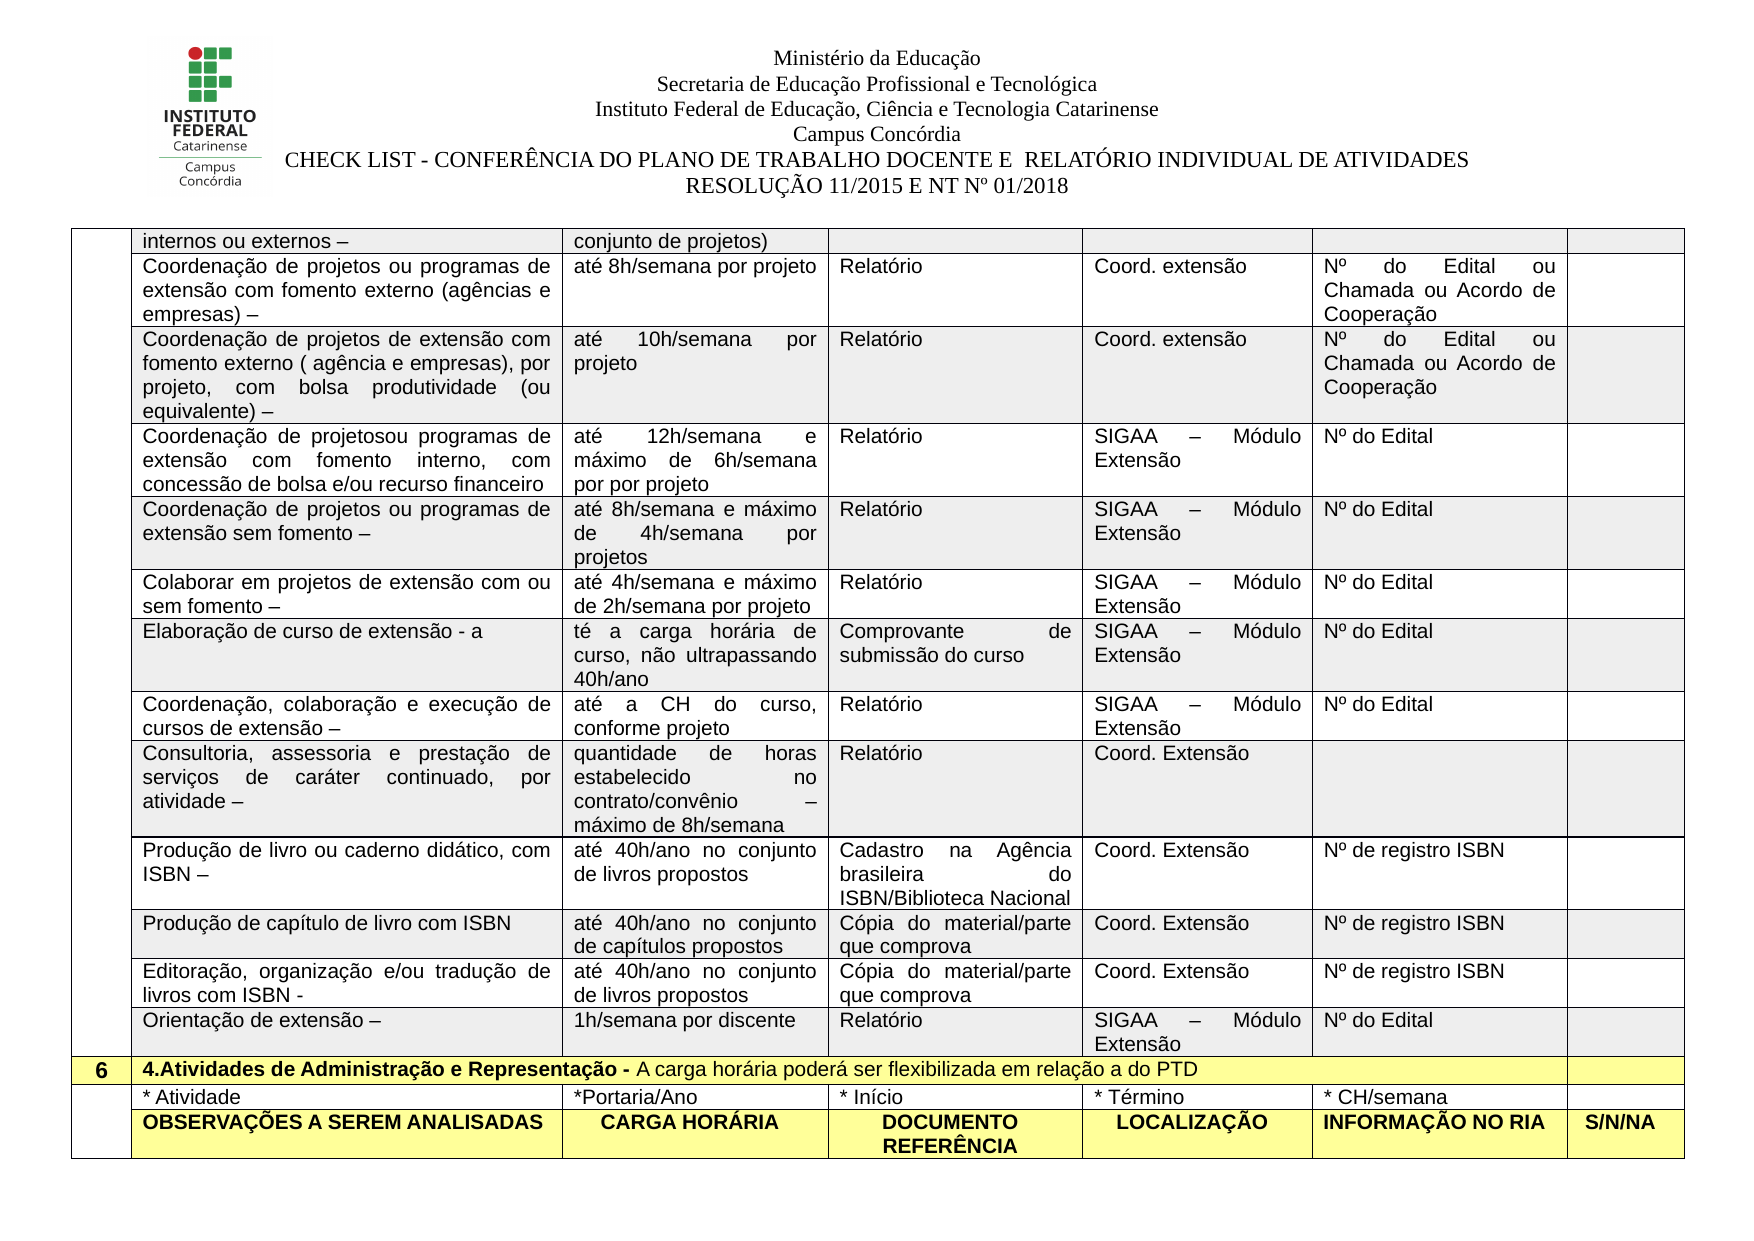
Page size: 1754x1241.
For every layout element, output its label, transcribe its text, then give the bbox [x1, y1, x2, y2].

table_cell [1568, 1085, 1684, 1109]
table_cell Cópia do material/parte que comprova [829, 910, 1082, 958]
table_cell [1313, 229, 1567, 253]
table_cell OBSERVAÇÕES A SEREM ANALISADAS [132, 1110, 562, 1158]
table_cell Coord. extensão [1083, 254, 1312, 326]
table_cell SIGAA – Módulo Extensão [1083, 692, 1312, 739]
table_cell 1h/semana por discente [563, 1008, 828, 1056]
table_cell SIGAA – Módulo Extensão [1083, 619, 1312, 691]
table_cell [1568, 838, 1684, 909]
table_cell [1313, 741, 1567, 836]
table_cell INFORMAÇÃO NO RIA [1313, 1110, 1567, 1158]
table_cell Nº de registro ISBN [1313, 838, 1567, 909]
table_cell [1568, 692, 1684, 739]
table_cell DOCUMENTO REFERÊNCIA [829, 1110, 1082, 1158]
table_cell [1083, 229, 1312, 253]
table_cell [1568, 254, 1684, 326]
table_cell Coord. Extensão [1083, 910, 1312, 958]
table_cell [829, 229, 1082, 253]
table_cell * Início [829, 1085, 1082, 1109]
table_cell até a CH do curso, conforme projeto [563, 692, 828, 739]
table_cell Relatório [829, 327, 1082, 423]
table_cell Coordenação, colaboração e execução de cursos de extensão – [132, 692, 562, 739]
table_cell Relatório [829, 424, 1082, 496]
table_cell até 10h/semana por projeto [563, 327, 828, 423]
table_cell até 40h/ano no conjunto de capítulos propostos [563, 910, 828, 958]
table_cell até 8h/semana e máximo de 4h/semana por projetos [563, 497, 828, 569]
table_cell [1568, 327, 1684, 423]
table_cell Relatório [829, 570, 1082, 618]
table_cell até 4h/semana e máximo de 2h/semana por projeto [563, 570, 828, 618]
table_cell [1568, 619, 1684, 691]
table_cell Produção de capítulo de livro com ISBN [132, 910, 562, 958]
table_cell [1568, 741, 1684, 836]
table_cell LOCALIZAÇÃO [1083, 1110, 1312, 1158]
table_cell Cópia do material/parte que comprova [829, 959, 1082, 1007]
table_cell [1568, 497, 1684, 569]
table_cell conjunto de projetos) [563, 229, 828, 253]
table_cell Coord. Extensão [1083, 959, 1312, 1007]
table_cell Nº de registro ISBN [1313, 959, 1567, 1007]
table_cell [1568, 424, 1684, 496]
table_cell Coord. Extensão [1083, 838, 1312, 909]
table_cell S/N/NA [1568, 1110, 1684, 1158]
table_cell Relatório [829, 497, 1082, 569]
picture [146, 36, 274, 197]
table_cell SIGAA – Módulo Extensão [1083, 570, 1312, 618]
table_cell Coordenação de projetos ou programas de extensão com fomento externo (agências e empresas) – [132, 254, 562, 326]
table_cell Nº do Edital [1313, 570, 1567, 618]
table_cell Editoração, organização e/ou tradução de livros com ISBN - [132, 959, 562, 1007]
table_cell Relatório [829, 1008, 1082, 1056]
table_cell [1568, 910, 1684, 958]
table_cell * Término [1083, 1085, 1312, 1109]
table_cell SIGAA – Módulo Extensão [1083, 424, 1312, 496]
table_cell Colaborar em projetos de extensão com ou sem fomento – [132, 570, 562, 618]
table_cell Nº do Edital ou Chamada ou Acordo de Cooperação [1313, 254, 1567, 326]
table_cell Nº de registro ISBN [1313, 910, 1567, 958]
table_cell Relatório [829, 254, 1082, 326]
table_cell Nº do Edital [1313, 619, 1567, 691]
table_cell *Portaria/Ano [563, 1085, 828, 1109]
table_cell [1568, 570, 1684, 618]
table_cell Relatório [829, 692, 1082, 739]
table_cell Nº do Edital ou Chamada ou Acordo de Cooperação [1313, 327, 1567, 423]
table_cell SIGAA – Módulo Extensão [1083, 497, 1312, 569]
table_cell até 40h/ano no conjunto de livros propostos [563, 959, 828, 1007]
table_cell Nº do Edital [1313, 497, 1567, 569]
table_cell Coordenação de projetos ou programas de extensão sem fomento – [132, 497, 562, 569]
table_cell [1568, 1057, 1684, 1084]
table_cell Comprovante de submissão do curso [829, 619, 1082, 691]
table_cell [1568, 1008, 1684, 1056]
table_cell CARGA HORÁRIA [563, 1110, 828, 1158]
table_cell [1568, 229, 1684, 253]
table_cell internos ou externos – [132, 229, 562, 253]
table_cell té a carga horária de curso, não ultrapassando 40h/ano [563, 619, 828, 691]
table_cell até 40h/ano no conjunto de livros propostos [563, 838, 828, 909]
table_cell até 12h/semana e máximo de 6h/semana por por projeto [563, 424, 828, 496]
table_cell Coord. Extensão [1083, 741, 1312, 836]
table_cell Coordenação de projetosou programas de extensão com fomento interno, com concessão de bolsa e/ou recurso financeiro [132, 424, 562, 496]
table_cell [72, 229, 131, 1056]
table_cell * Atividade [132, 1085, 562, 1109]
table_cell quantidade de horas estabelecido no contrato/convênio – máximo de 8h/semana [563, 741, 828, 836]
table_cell * CH/semana [1313, 1085, 1567, 1109]
table_cell Nº do Edital [1313, 1008, 1567, 1056]
table_cell Relatório [829, 741, 1082, 836]
table_cell Elaboração de curso de extensão - a [132, 619, 562, 691]
table_cell Cadastro na Agência brasileira do ISBN/Biblioteca Nacional [829, 838, 1082, 909]
table_cell até 8h/semana por projeto [563, 254, 828, 326]
table_cell Nº do Edital [1313, 424, 1567, 496]
table_cell [1568, 959, 1684, 1007]
table_cell Orientação de extensão – [132, 1008, 562, 1056]
table_cell Coordenação de projetos de extensão com fomento externo ( agência e empresas), por projeto, com bolsa produtividade (ou equivalente) – [132, 327, 562, 423]
table_cell 4.Atividades de Administração e Representação - A carga horária poderá ser flexibilizada em relação a do PTD [132, 1057, 1567, 1084]
table_cell SIGAA – Módulo Extensão [1083, 1008, 1312, 1056]
table_cell 6 [72, 1057, 131, 1084]
table_cell [72, 1085, 131, 1158]
table_cell Nº do Edital [1313, 692, 1567, 739]
table_cell Produção de livro ou caderno didático, com ISBN – [132, 838, 562, 909]
table_cell Coord. extensão [1083, 327, 1312, 423]
table_cell Consultoria, assessoria e prestação de serviços de caráter continuado, por atividade – [132, 741, 562, 836]
